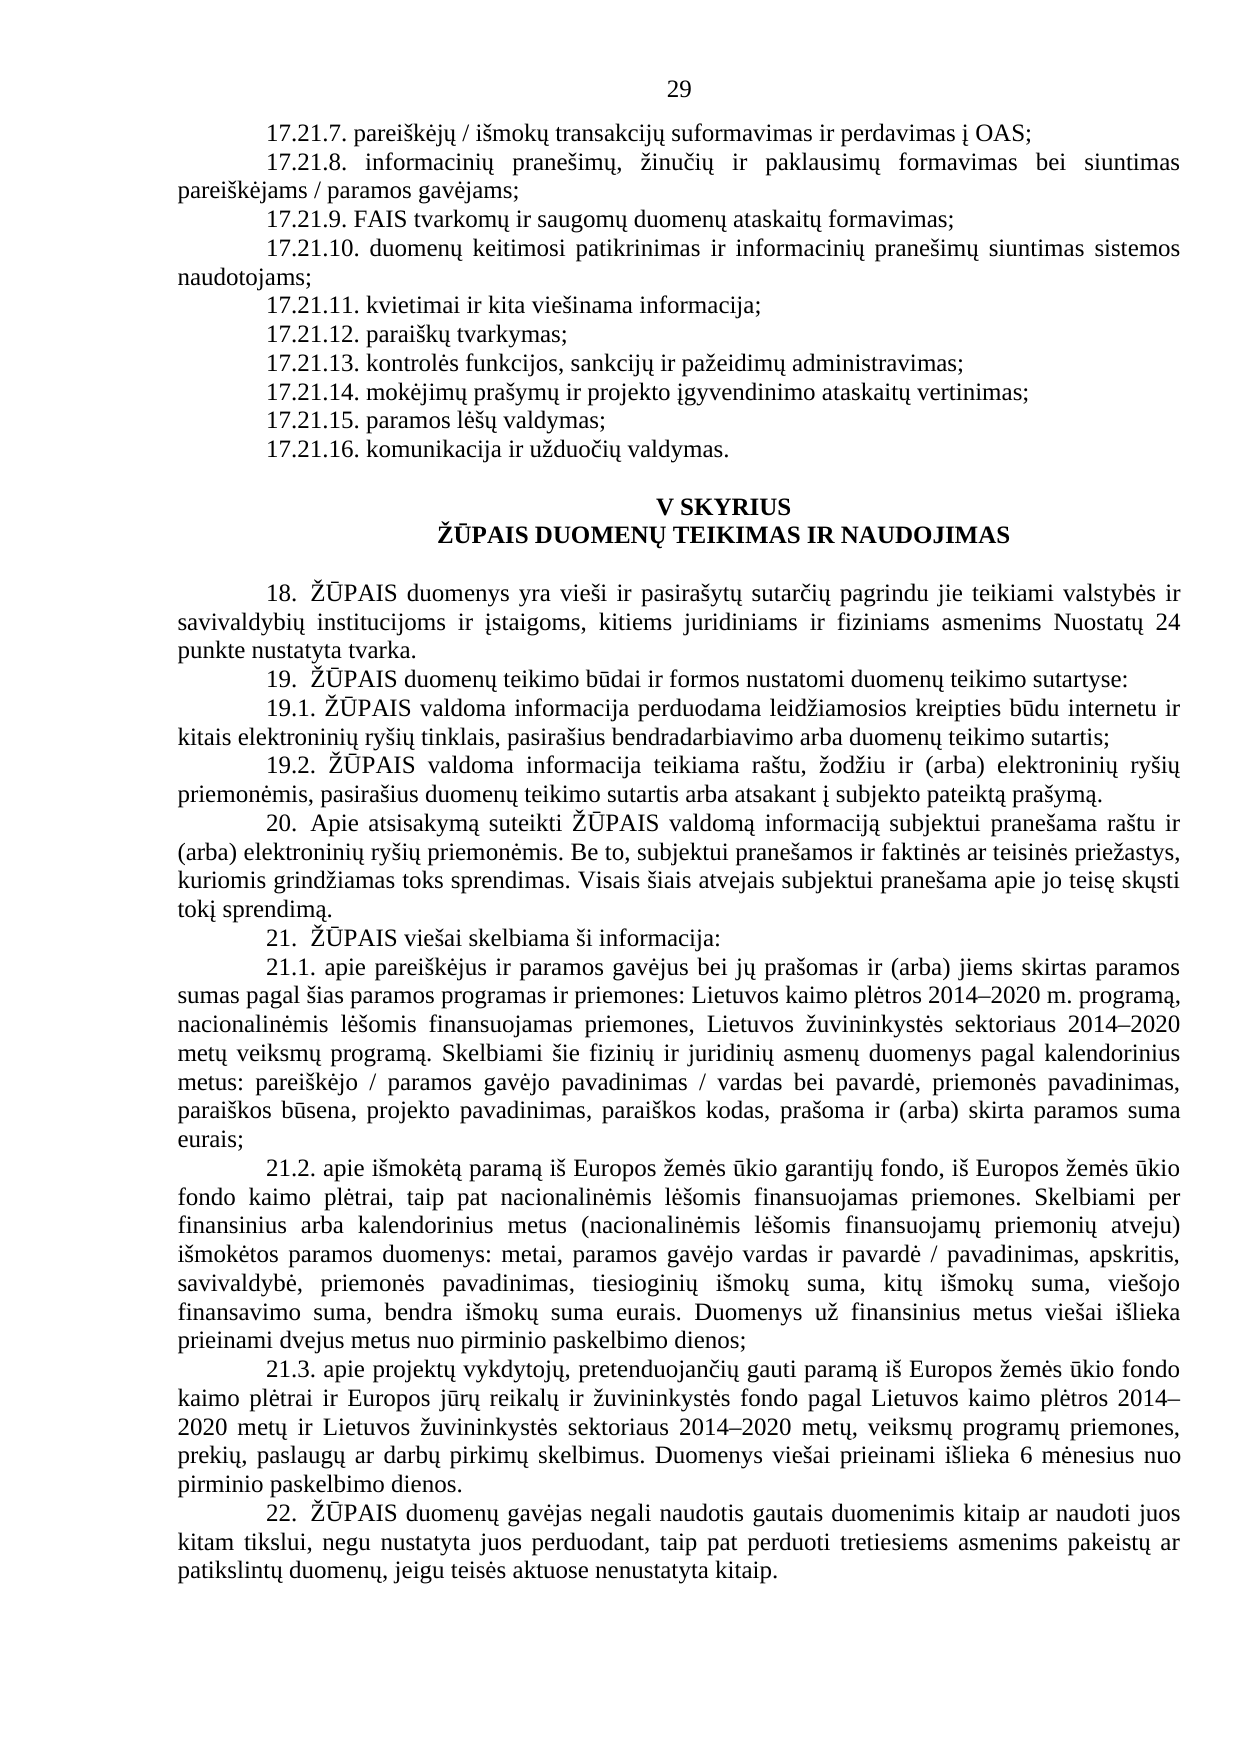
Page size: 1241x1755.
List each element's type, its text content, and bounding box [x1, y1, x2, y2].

text 17.21.9. FAIS tvarkomų ir saugomų duomenų ataskaitų formavimas; [177, 204, 1181, 233]
text V SKYRIUS [177, 492, 1181, 521]
text 19. ŽŪPAIS duomenų teikimo būdai ir formos nustatomi duomenų teikimo sutartyse: [177, 664, 1181, 693]
text 19.1. ŽŪPAIS valdoma informacija perduodama leidžiamosios kreipties būdu internetu ir kitais elektroninių ryšių tinklais, pasirašius bendradarbiavimo arba duomenų teikimo sutartis; [177, 693, 1181, 751]
text 17.21.8. informacinių pranešimų, žinučių ir paklausimų formavimas bei siuntimas pareiškėjams / paramos gavėjams; [177, 147, 1181, 204]
text 17.21.16. komunikacija ir užduočių valdymas. [177, 434, 1181, 463]
text 18. ŽŪPAIS duomenys yra vieši ir pasirašytų sutarčių pagrindu jie teikiami valstybės ir savivaldybių institucijoms ir įstaigoms, kitiems juridiniams ir fiziniams asmenims Nuostatų 24 punkte nustatyta tvarka. [177, 578, 1181, 664]
text 17.21.12. paraiškų tvarkymas; [177, 319, 1181, 348]
text 17.21.11. kvietimai ir kita viešinama informacija; [177, 291, 1181, 319]
text 22. ŽŪPAIS duomenų gavėjas negali naudotis gautais duomenimis kitaip ar naudoti juos kitam tikslui, negu nustatyta juos perduodant, taip pat perduoti tretiesiems asmenims pakeistų ar patikslintų duomenų, jeigu teisės aktuose nenustatyta kitaip. [177, 1498, 1181, 1584]
text 21.1. apie pareiškėjus ir paramos gavėjus bei jų prašomas ir (arba) jiems skirtas paramos sumas pagal šias paramos programas ir priemones: Lietuvos kaimo plėtros 2014–2020 m. programą, nacionalinėmis lėšomis finansuojamas priemones, Lietuvos žuvininkystės sektoriaus 2014–2020 metų veiksmų programą. Skelbiami šie fizinių ir juridinių asmenų duomenys pagal kalendorinius metus: pareiškėjo / paramos gavėjo pavadinimas / vardas bei pavardė, priemonės pavadinimas, paraiškos būsena, projekto pavadinimas, paraiškos kodas, prašoma ir (arba) skirta paramos suma eurais; [177, 952, 1181, 1153]
text 21.3. apie projektų vykdytojų, pretenduojančių gauti paramą iš Europos žemės ūkio fondo kaimo plėtrai ir Europos jūrų reikalų ir žuvininkystės fondo pagal Lietuvos kaimo plėtros 2014–2020 metų ir Lietuvos žuvininkystės sektoriaus 2014–2020 metų, veiksmų programų priemones, prekių, paslaugų ar darbų pirkimų skelbimus. Duomenys viešai prieinami išlieka 6 mėnesius nuo pirminio paskelbimo dienos. [177, 1354, 1181, 1498]
text 17.21.15. paramos lėšų valdymas; [177, 406, 1181, 434]
text 17.21.7. pareiškėjų / išmokų transakcijų suformavimas ir perdavimas į OAS; [177, 118, 1181, 147]
text 19.2. ŽŪPAIS valdoma informacija teikiama raštu, žodžiu ir (arba) elektroninių ryšių priemonėmis, pasirašius duomenų teikimo sutartis arba atsakant į subjekto pateiktą prašymą. [177, 751, 1181, 808]
text 21. ŽŪPAIS viešai skelbiama ši informacija: [177, 923, 1181, 952]
text 20. Apie atsisakymą suteikti ŽŪPAIS valdomą informaciją subjektui pranešama raštu ir (arba) elektroninių ryšių priemonėmis. Be to, subjektui pranešamos ir faktinės ar teisinės priežastys, kuriomis grindžiamas toks sprendimas. Visais šiais atvejais subjektui pranešama apie jo teisę skųsti tokį sprendimą. [177, 808, 1181, 923]
text ŽŪPAIS DUOMENŲ TEIKIMAS IR NAUDOJIMAS [177, 521, 1181, 549]
text 17.21.13. kontrolės funkcijos, sankcijų ir pažeidimų administravimas; [177, 348, 1181, 377]
text 21.2. apie išmokėtą paramą iš Europos žemės ūkio garantijų fondo, iš Europos žemės ūkio fondo kaimo plėtrai, taip pat nacionalinėmis lėšomis finansuojamas priemones. Skelbiami per finansinius arba kalendorinius metus (nacionalinėmis lėšomis finansuojamų priemonių atveju) išmokėtos paramos duomenys: metai, paramos gavėjo vardas ir pavardė / pavadinimas, apskritis, savivaldybė, priemonės pavadinimas, tiesioginių išmokų suma, kitų išmokų suma, viešojo finansavimo suma, bendra išmokų suma eurais. Duomenys už finansinius metus viešai išlieka prieinami dvejus metus nuo pirminio paskelbimo dienos; [177, 1153, 1181, 1354]
text 17.21.10. duomenų keitimosi patikrinimas ir informacinių pranešimų siuntimas sistemos naudotojams; [177, 233, 1181, 291]
text 17.21.14. mokėjimų prašymų ir projekto įgyvendinimo ataskaitų vertinimas; [177, 377, 1181, 406]
